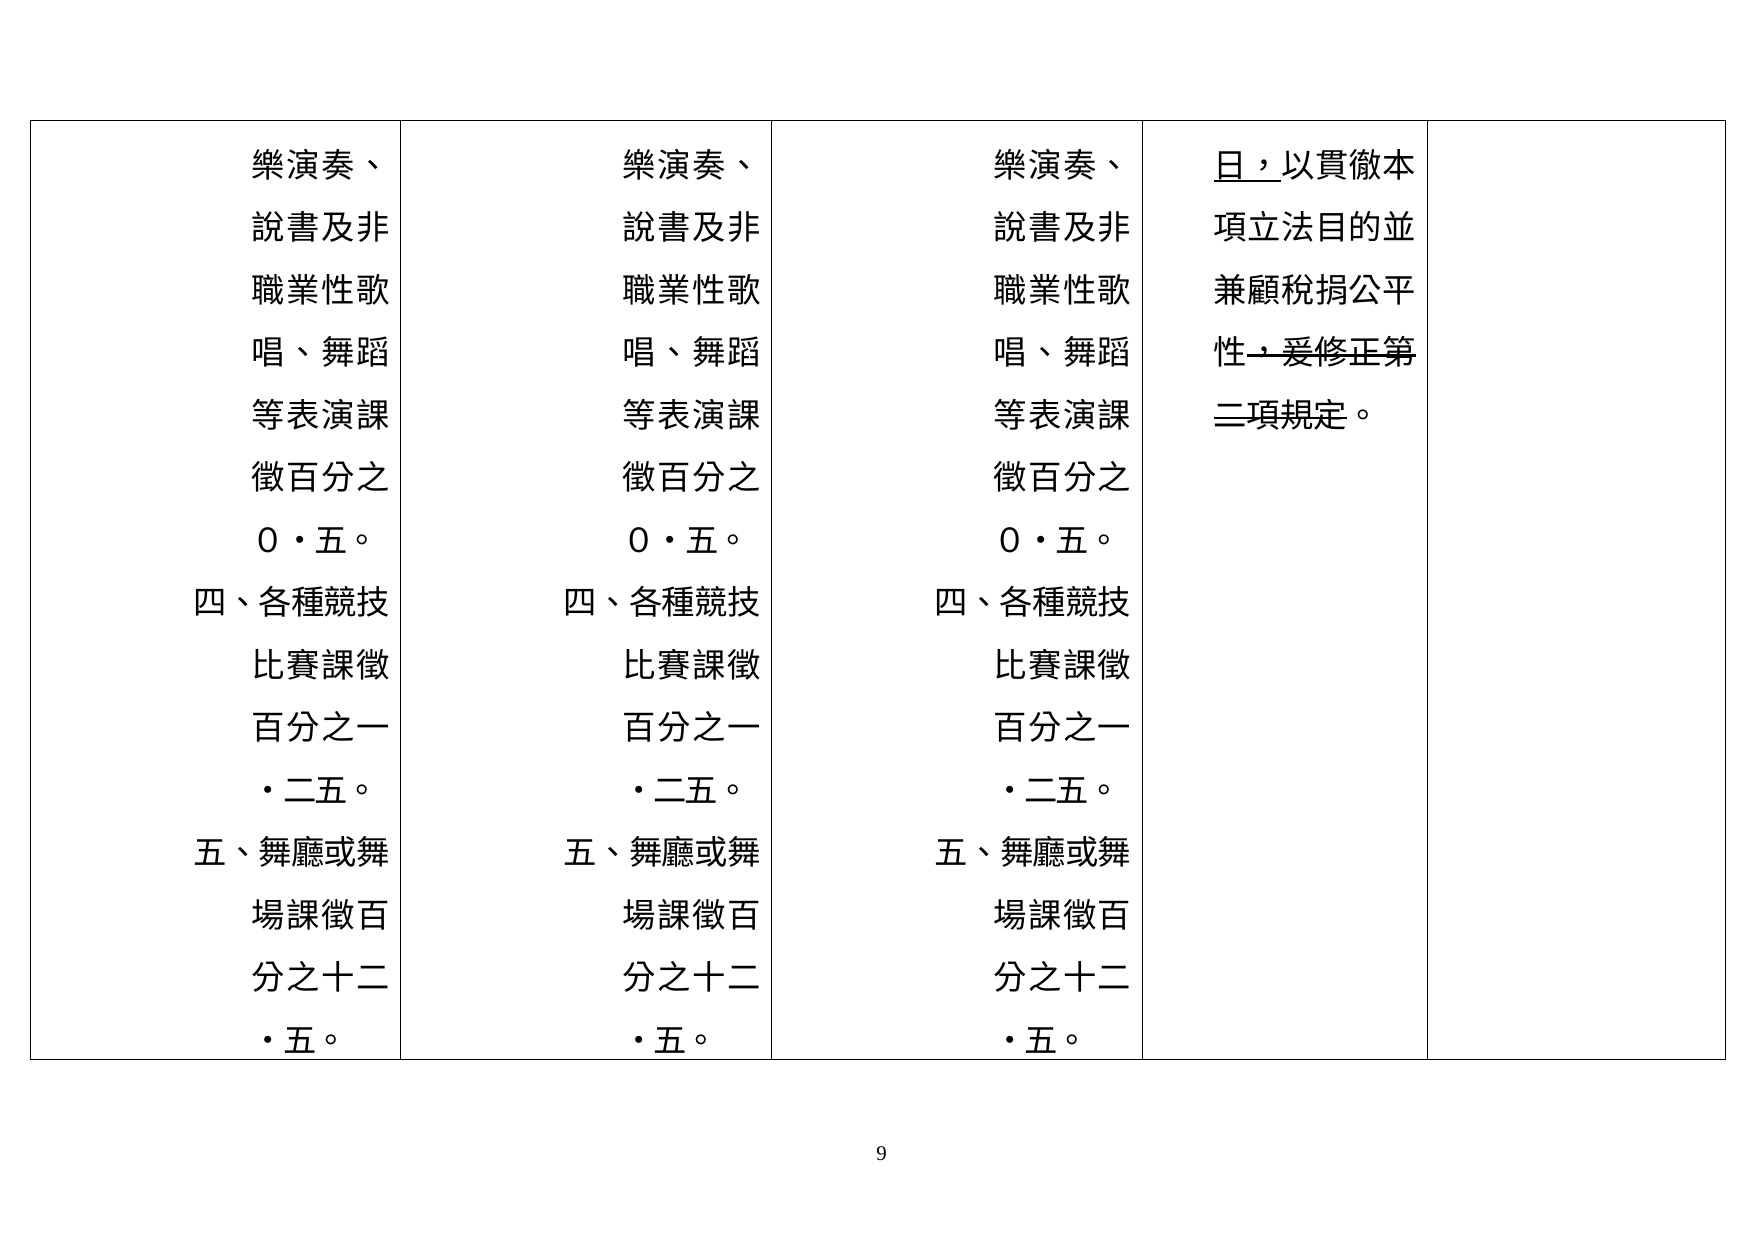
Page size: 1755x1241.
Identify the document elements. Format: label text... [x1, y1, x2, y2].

table_cell 一、囿於近年疫情影響，國內娛樂產業受嚴重衝擊，一一一年中央行政院於一百十一年提出經濟與防疫並存措施，娛樂業者於疫情期間持續營業，防疫成本增加，持續減半課徵娛樂稅，可鼓勵娛樂消費，故為振興受疫情衝擊之娛樂業，減輕本市娛樂產業之負擔，爰參照酌立法院通過同意「嚴重特殊傳染性肺炎防治及紓困振興特別條例」第十九條所定該條例施行期間延長一年迄至一百十二年六月三十日止，修正第一項各款規定娛樂稅徵收率之調整期間，將現行徵收率調整期間屆滿日自一百十一年六月三十日延長一年，至一百十二年六月三十日止。 二、現行條文第二項，其立法理由係為鼓勵誠實申報繳稅，並維護租稅公平，爰參照稅捐稽徵法第四十八條規定，對於代徵人有逃漏地方稅捐且情節重大者，予以排除適用第一項徵收率，因應修正條文第一項調整期間之延長，考量自一０六年十二月一日起，迄至本次修正前之期間內，如第二項所定代徵人有逃漏地方稅捐且情節重大情事亦應排除適用第一項之徵收率，之除外條款，亦併同修正適用期間至一百十一年六月三十日，以貫徹本項立法目的並兼顧稅捐公平性，爰修正第二項規定。 [1143, 121, 1427, 1059]
table_cell 樂演奏、說書及非職業性歌唱、舞蹈等表演課徵百分之０‧五。 四、各種競技比賽課徵百分之一‧二五。 五、舞廳或舞場課徵百分之十二‧五。 [31, 121, 400, 1059]
table_cell 樂演奏、說書及非職業性歌唱、舞蹈等表演課徵百分之０‧五。 四、各種競技比賽課徵百分之一‧二五。 五、舞廳或舞場課徵百分之十二‧五。 [401, 121, 771, 1059]
table_cell [1428, 121, 1725, 1059]
table_cell 樂演奏、說書及非職業性歌唱、舞蹈等表演課徵百分之０‧五。 四、各種競技比賽課徵百分之一‧二五。 五、舞廳或舞場課徵百分之十二‧五。 [772, 121, 1142, 1059]
